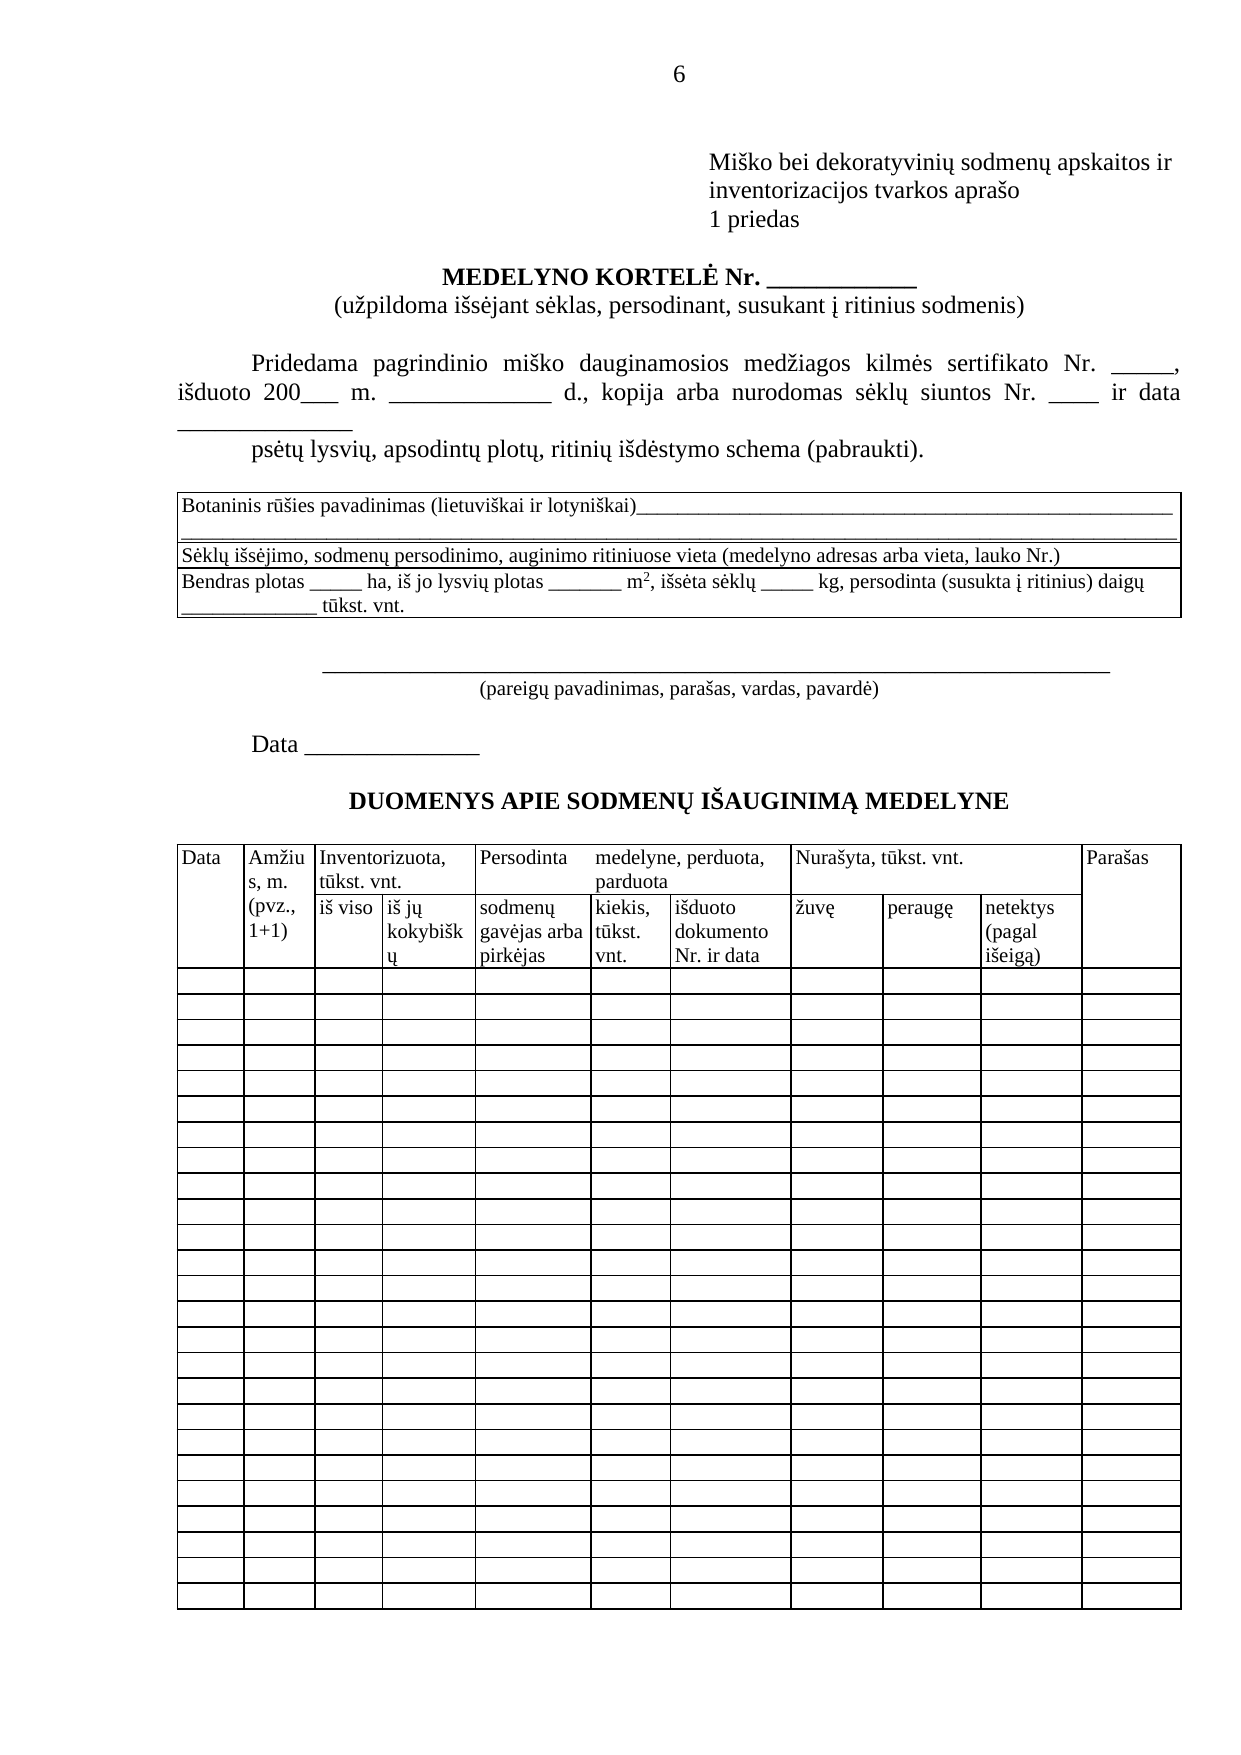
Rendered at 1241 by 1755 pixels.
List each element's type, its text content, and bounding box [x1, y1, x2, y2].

table_cell [884, 1148, 980, 1172]
table_cell [671, 1123, 790, 1147]
table_cell [178, 1558, 243, 1582]
table_cell [792, 995, 882, 1018]
table_cell [792, 1584, 882, 1608]
table_cell [383, 1584, 475, 1608]
table_cell [1083, 1071, 1180, 1095]
table_cell [178, 1302, 243, 1326]
table_cell [316, 1071, 382, 1095]
table_cell [792, 1379, 882, 1403]
table_cell [476, 1071, 590, 1095]
table_cell [1083, 1456, 1180, 1480]
table_cell [1083, 1225, 1180, 1249]
table_cell [245, 1097, 314, 1121]
table_cell [982, 1558, 1081, 1582]
table_cell [792, 1020, 882, 1044]
table_cell [1083, 1507, 1180, 1531]
text Miško bei dekoratyvinių sodmenų apskaitos ir [177, 147, 1181, 176]
table_cell [245, 969, 314, 993]
table_cell [316, 1430, 382, 1454]
table_cell [178, 1225, 243, 1249]
table_cell [982, 1097, 1081, 1121]
table_cell [383, 1071, 475, 1095]
table_cell [178, 1584, 243, 1608]
table_cell [245, 1046, 314, 1070]
table_cell [316, 995, 382, 1018]
table_cell [671, 995, 790, 1018]
table_cell [592, 1251, 670, 1275]
table_cell [592, 1405, 670, 1428]
table_cell [383, 1123, 475, 1147]
table_cell [792, 1302, 882, 1326]
table_cell [383, 1174, 475, 1198]
table_cell [592, 1507, 670, 1531]
table_cell [671, 1328, 790, 1352]
table_cell [671, 1200, 790, 1223]
table_cell [671, 1430, 790, 1454]
table_cell [1083, 1302, 1180, 1326]
table_cell [982, 1405, 1081, 1428]
table_cell [592, 1353, 670, 1377]
table_header Botaninis rūšies pavadinimas (lietuviškai ir lotyniškai) [178, 493, 1180, 542]
table_cell [671, 1302, 790, 1326]
table_header Nurašyta, tūkst. vnt. [792, 845, 1081, 893]
table_cell [245, 1071, 314, 1095]
table_cell [792, 1533, 882, 1557]
table_cell [884, 1276, 980, 1300]
table_cell [178, 1328, 243, 1352]
table_cell [383, 1328, 475, 1352]
table_cell [671, 1558, 790, 1582]
table_cell [792, 1071, 882, 1095]
table_cell [671, 1584, 790, 1608]
table_cell [245, 1276, 314, 1300]
table_cell [792, 1405, 882, 1428]
table_cell [884, 1071, 980, 1095]
table_cell [476, 1379, 590, 1403]
table_cell [476, 1200, 590, 1223]
table_cell [178, 1507, 243, 1531]
table_cell [383, 1276, 475, 1300]
table_cell [884, 1430, 980, 1454]
table_cell [245, 1430, 314, 1454]
table_cell [982, 1123, 1081, 1147]
text psėtų lysvių, apsodintų plotų, ritinių išdėstymo schema (pabraukti). [177, 434, 1181, 463]
table_cell [383, 1507, 475, 1531]
table_cell [592, 1328, 670, 1352]
table_cell [476, 1225, 590, 1249]
table_cell [884, 1507, 980, 1531]
table_cell [316, 1405, 382, 1428]
table_cell [1083, 1379, 1180, 1403]
table_cell [178, 1533, 243, 1557]
table_cell [792, 1174, 882, 1198]
table_cell [982, 1174, 1081, 1198]
table_cell [245, 1174, 314, 1198]
table_cell [592, 1020, 670, 1044]
table_cell [383, 1353, 475, 1377]
table_cell [1083, 1148, 1180, 1172]
table_cell [884, 1174, 980, 1198]
table_cell [884, 1456, 980, 1480]
text (pareigų pavadinimas, parašas, vardas, pavardė) [177, 676, 1181, 700]
table_cell [792, 1558, 882, 1582]
table_cell [383, 1481, 475, 1505]
table_cell [245, 1584, 314, 1608]
table_cell [1083, 1200, 1180, 1223]
table_cell [476, 1148, 590, 1172]
table_cell [982, 1584, 1081, 1608]
table_cell [178, 1020, 243, 1044]
table_cell [792, 1148, 882, 1172]
table_cell [792, 1276, 882, 1300]
table_cell [982, 1456, 1081, 1480]
table_cell [792, 1200, 882, 1223]
table_cell [316, 1558, 382, 1582]
table_cell [884, 995, 980, 1018]
table_cell [383, 1020, 475, 1044]
table_cell [671, 1148, 790, 1172]
table_cell [383, 1456, 475, 1480]
table_cell [178, 1430, 243, 1454]
table_cell [1083, 1174, 1180, 1198]
table_cell [982, 1276, 1081, 1300]
table_cell [884, 1046, 980, 1070]
table_cell [316, 1353, 382, 1377]
table_cell [884, 1225, 980, 1249]
table_cell Bendras plotas _____ ha, iš jo lysvių plotas _______ m2, išsėta sėklų _____ kg, persodinta (susukta į ritinius) daigų _____________ tūkst. vnt. [178, 569, 1180, 617]
table_cell [592, 1481, 670, 1505]
table_cell [592, 969, 670, 993]
table_cell [476, 1456, 590, 1480]
table_cell [476, 1481, 590, 1505]
table_cell [245, 1020, 314, 1044]
table_cell [1083, 969, 1180, 993]
table_cell [476, 1251, 590, 1275]
table_cell [884, 1123, 980, 1147]
table_cell [671, 1405, 790, 1428]
table_cell [792, 1123, 882, 1147]
table_cell [592, 1123, 670, 1147]
table_cell [476, 1533, 590, 1557]
text MEDELYNO KORTELĖ Nr. ____________ [177, 262, 1181, 291]
table_cell [592, 1276, 670, 1300]
table_cell [476, 1276, 590, 1300]
table_cell [884, 1200, 980, 1223]
table_cell [383, 1533, 475, 1557]
text (užpildoma išsėjant sėklas, persodinant, susukant į ritinius sodmenis) [177, 291, 1181, 319]
text 1 priedas [177, 204, 1181, 233]
table_cell [316, 1225, 382, 1249]
table_cell [245, 1379, 314, 1403]
table_cell [316, 1276, 382, 1300]
table_cell [884, 1533, 980, 1557]
table_cell [982, 1328, 1081, 1352]
table_cell [982, 1071, 1081, 1095]
table_cell [792, 1251, 882, 1275]
table_cell [178, 1251, 243, 1275]
table_cell [178, 1148, 243, 1172]
table_cell [592, 1225, 670, 1249]
table_cell [592, 1071, 670, 1095]
table_cell [671, 1071, 790, 1095]
table_cell [1083, 1584, 1180, 1608]
table_cell [245, 1148, 314, 1172]
table_cell [245, 1558, 314, 1582]
table_cell [982, 1046, 1081, 1070]
table_cell [884, 969, 980, 993]
table_cell [1083, 1533, 1180, 1557]
table_cell [982, 1481, 1081, 1505]
table_cell [1083, 1276, 1180, 1300]
table_cell [592, 1148, 670, 1172]
table_cell [316, 969, 382, 993]
table_header Inventorizuota, tūkst. vnt. [316, 845, 475, 893]
table_cell [316, 1200, 382, 1223]
table_cell [982, 1533, 1081, 1557]
table_cell [792, 1481, 882, 1505]
table_cell [476, 1430, 590, 1454]
table_cell [1083, 1558, 1180, 1582]
table_cell [671, 969, 790, 993]
table_cell [316, 1533, 382, 1557]
table_cell [316, 1046, 382, 1070]
table_cell [383, 1379, 475, 1403]
text Data ______________ [177, 729, 1181, 757]
table_cell [178, 1097, 243, 1121]
table_cell [383, 1251, 475, 1275]
table_cell [1083, 1046, 1180, 1070]
table_cell [671, 1225, 790, 1249]
table_cell [178, 1353, 243, 1377]
table_cell [1083, 1481, 1180, 1505]
table_cell [383, 1558, 475, 1582]
table_cell [316, 1584, 382, 1608]
table_cell [982, 1225, 1081, 1249]
table_cell [1083, 1430, 1180, 1454]
table_cell [1083, 1328, 1180, 1352]
table_cell [884, 1584, 980, 1608]
table_cell [592, 1200, 670, 1223]
table_cell [383, 1200, 475, 1223]
table_cell [592, 1533, 670, 1557]
table_header Data [178, 845, 243, 967]
table_cell [671, 1046, 790, 1070]
table_cell [792, 1328, 882, 1352]
table_cell [982, 969, 1081, 993]
table_cell [476, 995, 590, 1018]
table_header Amžius, m. (pvz., 1+1) [245, 845, 314, 967]
table_cell [792, 1225, 882, 1249]
text inventorizacijos tvarkos aprašo [177, 176, 1181, 204]
table_cell [178, 1046, 243, 1070]
table_cell [1083, 1123, 1180, 1147]
table_cell [316, 1020, 382, 1044]
table_cell [884, 1379, 980, 1403]
table_cell [671, 1251, 790, 1275]
table_cell [245, 1456, 314, 1480]
table_cell [792, 1097, 882, 1121]
table_cell [178, 1200, 243, 1223]
table_cell [884, 1558, 980, 1582]
table_cell [884, 1251, 980, 1275]
table_cell [592, 1046, 670, 1070]
table_cell [178, 1071, 243, 1095]
table_cell [1083, 1020, 1180, 1044]
table_cell sodmenų gavėjas arba pirkėjas [476, 895, 590, 967]
table_cell [671, 1379, 790, 1403]
table_cell [178, 969, 243, 993]
table_cell [316, 1379, 382, 1403]
table_cell [1083, 1405, 1180, 1428]
table_header Persodinta [476, 845, 591, 893]
table_cell [245, 995, 314, 1018]
table_cell netektys (pagal išeigą) [982, 895, 1081, 967]
table_cell [245, 1353, 314, 1377]
table_cell [1083, 1353, 1180, 1377]
text _______________________________________________________________ [177, 647, 1181, 676]
table_cell [245, 1405, 314, 1428]
table_cell [316, 1174, 382, 1198]
table_cell [316, 1328, 382, 1352]
table_cell [792, 1456, 882, 1480]
table_cell [316, 1148, 382, 1172]
table_cell [383, 1302, 475, 1326]
table_cell [476, 1046, 590, 1070]
table_cell [982, 1020, 1081, 1044]
table_cell [982, 1507, 1081, 1531]
table_cell [982, 1251, 1081, 1275]
table_cell [316, 1456, 382, 1480]
table_cell [792, 1353, 882, 1377]
table_cell [884, 1328, 980, 1352]
table_cell [592, 1584, 670, 1608]
table_cell [592, 1379, 670, 1403]
table_cell iš viso [316, 895, 382, 967]
table_cell [671, 1353, 790, 1377]
table_cell [245, 1302, 314, 1326]
table_cell [245, 1123, 314, 1147]
table_cell [982, 1430, 1081, 1454]
table_cell [671, 1276, 790, 1300]
table_cell iš jų kokybiškų [383, 895, 475, 967]
table_cell [982, 1302, 1081, 1326]
table_header Parašas [1083, 845, 1180, 967]
table_cell [383, 1430, 475, 1454]
table_cell [884, 1302, 980, 1326]
table_cell [178, 1456, 243, 1480]
table_cell [592, 1174, 670, 1198]
table_cell [245, 1533, 314, 1557]
text Pridedama pagrindinio miško dauginamosios medžiagos kilmės sertifikato Nr. _____, išduoto 200___ m. _____________ d., kopija arba nurodomas sėklų siuntos Nr. ____ ir data ______________ [177, 348, 1181, 434]
table_cell [476, 969, 590, 993]
table_cell [1083, 995, 1180, 1018]
table_cell [1083, 1097, 1180, 1121]
table_cell [178, 995, 243, 1018]
table_cell [476, 1353, 590, 1377]
table_cell [792, 1046, 882, 1070]
table_cell [884, 1405, 980, 1428]
table_cell kiekis, tūkst. vnt. [592, 895, 670, 967]
table_cell [671, 1020, 790, 1044]
table_header medelyne, perduota, parduota [591, 845, 790, 893]
table_cell žuvę [792, 895, 882, 967]
table_cell [383, 995, 475, 1018]
table_cell [245, 1507, 314, 1531]
table_cell [476, 1123, 590, 1147]
table_cell [178, 1174, 243, 1198]
table_cell [245, 1328, 314, 1352]
table_cell [178, 1379, 243, 1403]
table_cell [592, 1558, 670, 1582]
table_cell [178, 1405, 243, 1428]
table_cell [884, 1020, 980, 1044]
table_cell [316, 1251, 382, 1275]
table_cell [245, 1481, 314, 1505]
table_cell [476, 1328, 590, 1352]
table_cell Sėklų išsėjimo, sodmenų persodinimo, auginimo ritiniuose vieta (medelyno adresas arba vieta, lauko Nr.) [178, 543, 1180, 567]
table_cell [316, 1123, 382, 1147]
table_cell peraugę [884, 895, 980, 967]
table_cell [982, 1379, 1081, 1403]
table_cell [476, 1020, 590, 1044]
table_cell [178, 1276, 243, 1300]
table_cell [884, 1481, 980, 1505]
table_cell [884, 1353, 980, 1377]
table_cell [476, 1174, 590, 1198]
table_cell [383, 1405, 475, 1428]
table_cell [792, 1507, 882, 1531]
table_cell [476, 1507, 590, 1531]
table_cell [476, 1584, 590, 1608]
table_cell [316, 1302, 382, 1326]
table_cell [383, 1148, 475, 1172]
table_cell [982, 1200, 1081, 1223]
table_cell [245, 1225, 314, 1249]
table_cell [792, 1430, 882, 1454]
table_cell [245, 1251, 314, 1275]
table_cell [671, 1481, 790, 1505]
table_cell [316, 1507, 382, 1531]
table_cell [476, 1097, 590, 1121]
table_cell [383, 969, 475, 993]
table_cell [383, 1046, 475, 1070]
table_cell [671, 1533, 790, 1557]
table_cell [982, 1353, 1081, 1377]
table_cell [383, 1097, 475, 1121]
table_cell [476, 1405, 590, 1428]
table_cell [671, 1507, 790, 1531]
table_cell [245, 1200, 314, 1223]
text DUOMENYS APIE SODMENŲ IŠAUGINIMĄ MEDELYNE [177, 786, 1181, 815]
table_cell [592, 1456, 670, 1480]
table_cell [592, 1430, 670, 1454]
table_cell [592, 1302, 670, 1326]
table_cell [592, 1097, 670, 1121]
table_cell [884, 1097, 980, 1121]
table_cell [178, 1123, 243, 1147]
table_cell [316, 1481, 382, 1505]
table_cell [982, 995, 1081, 1018]
table_cell [982, 1148, 1081, 1172]
table_cell išduoto dokumento Nr. ir data [671, 895, 790, 967]
table_cell [476, 1302, 590, 1326]
table_cell [671, 1174, 790, 1198]
table_cell [1083, 1251, 1180, 1275]
table_cell [792, 969, 882, 993]
table_cell [383, 1225, 475, 1249]
table_cell [178, 1481, 243, 1505]
table_cell [476, 1558, 590, 1582]
table_cell [316, 1097, 382, 1121]
table_cell [671, 1097, 790, 1121]
table_cell [671, 1456, 790, 1480]
table_cell [592, 995, 670, 1018]
